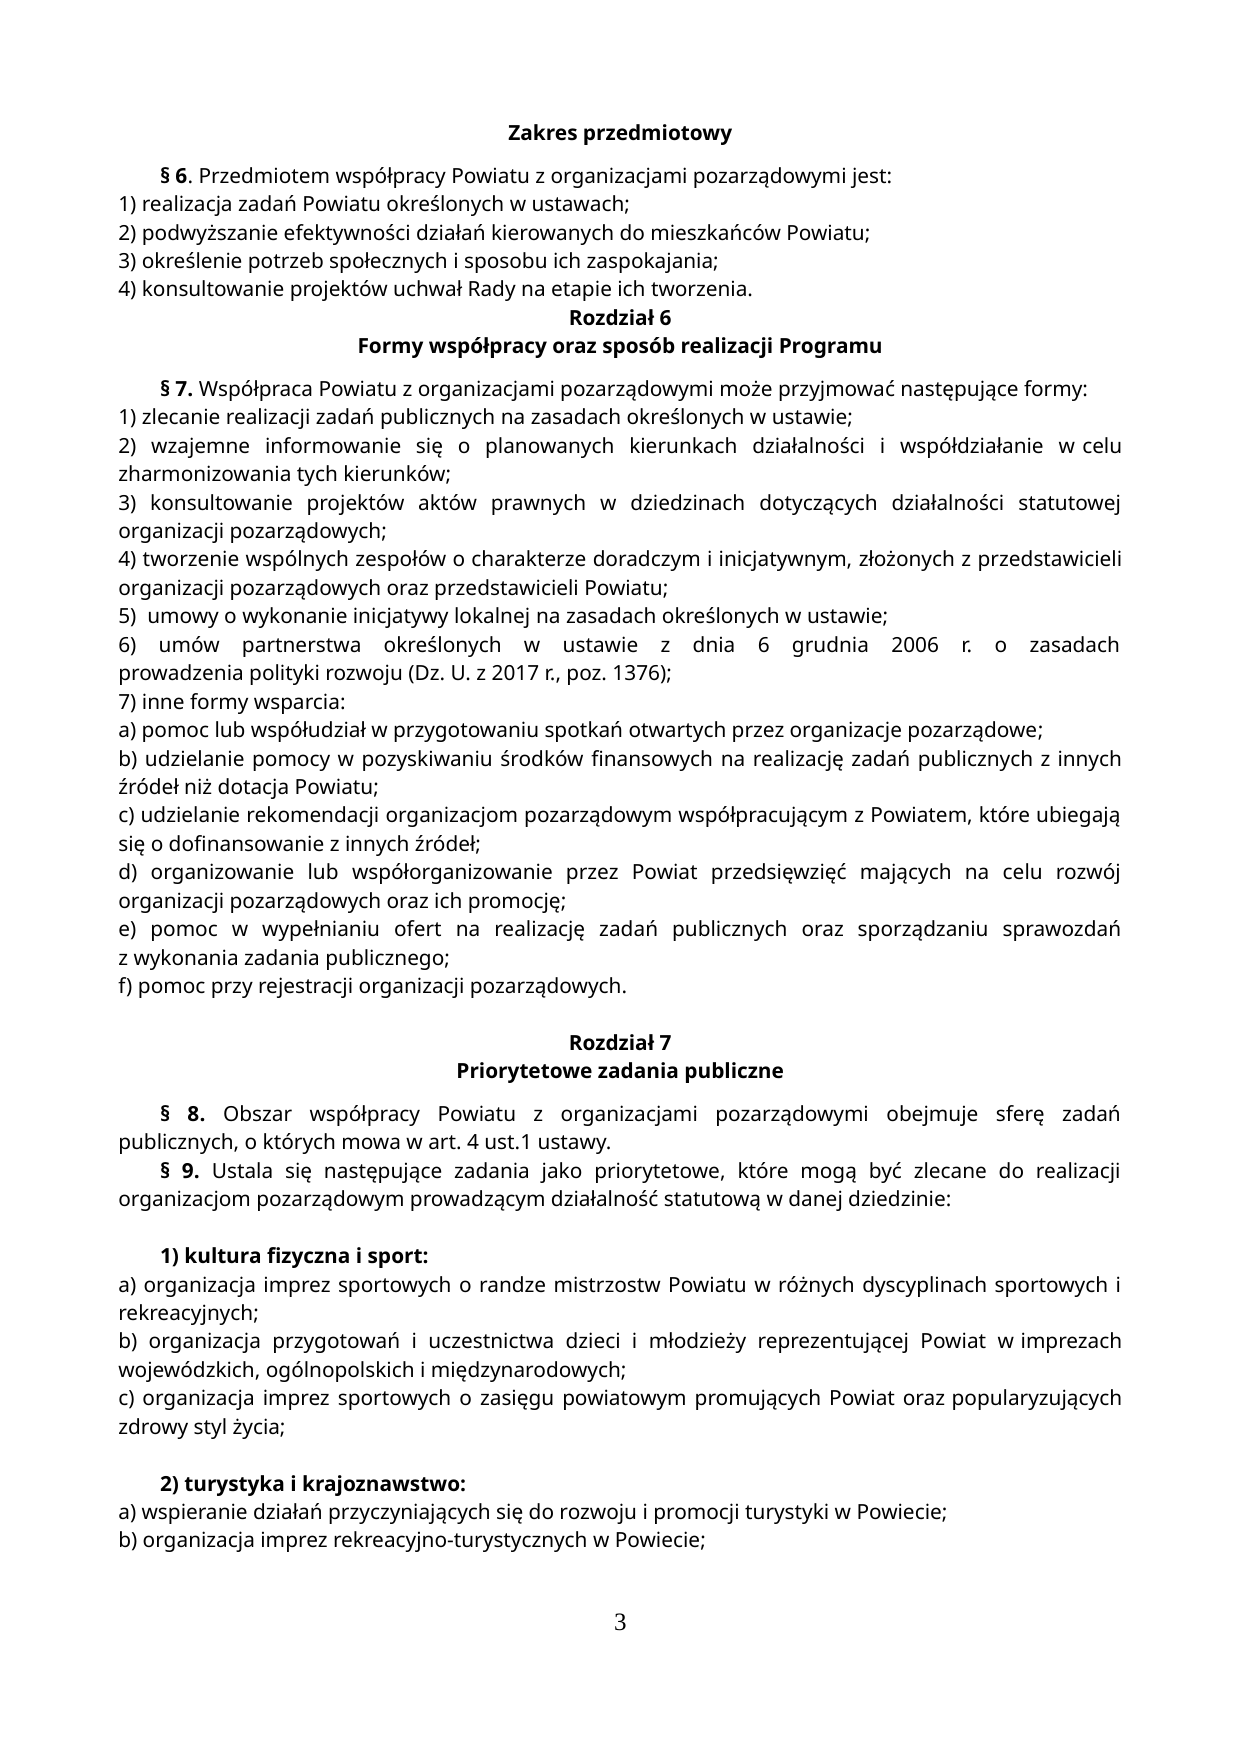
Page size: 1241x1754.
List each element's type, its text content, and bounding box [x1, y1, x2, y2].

text 5) umowy o wykonanie inicjatywy lokalnej na zasadach określonych w ustawie; [118, 601, 1122, 630]
text 2) wzajemne informowanie się o planowanych kierunkach działalności i współdziałanie w celu zharmonizowania tych kierunków; [118, 431, 1122, 488]
text 4) tworzenie wspólnych zespołów o charakterze doradczym i inicjatywnym, złożonych z przedstawicieli organizacji pozarządowych oraz przedstawicieli Powiatu; [118, 544, 1122, 601]
text b) udzielanie pomocy w pozyskiwaniu środków finansowych na realizację zadań publicznych z innych źródeł niż dotacja Powiatu; [118, 744, 1122, 801]
text 2) turystyka i krajoznawstwo: [118, 1469, 1122, 1497]
text b) organizacja imprez rekreacyjno-turystycznych w Powiecie; [118, 1526, 1122, 1554]
text a) pomoc lub współudział w przygotowaniu spotkań otwartych przez organizacje pozarządowe; [118, 715, 1122, 744]
list 7) inne formy wsparcia: [118, 687, 1122, 715]
text Formy współpracy oraz sposób realizacji Programu [118, 331, 1122, 360]
text Rozdział 7 [118, 1028, 1122, 1056]
text Priorytetowe zadania publiczne [118, 1056, 1122, 1085]
text § 6. Przedmiotem współpracy Powiatu z organizacjami pozarządowymi jest: [118, 161, 1122, 189]
text a) wspieranie działań przyczyniających się do rozwoju i promocji turystyki w Powiecie; [118, 1497, 1122, 1526]
text c) organizacja imprez sportowych o zasięgu powiatowym promujących Powiat oraz popularyzujących zdrowy styl życia; [118, 1383, 1122, 1440]
text § 9. Ustala się następujące zadania jako priorytetowe, które mogą być zlecane do realizacji organizacjom pozarządowym prowadzącym działalność statutową w danej dziedzinie: [118, 1156, 1122, 1213]
text 1) kultura fizyczna i sport: [118, 1241, 1122, 1270]
text c) udzielanie rekomendacji organizacjom pozarządowym współpracującym z Powiatem, które ubiegają się o dofinansowanie z innych źródeł; [118, 801, 1122, 857]
text Zakres przedmiotowy [118, 118, 1122, 147]
text § 7. Współpraca Powiatu z organizacjami pozarządowymi może przyjmować następujące formy: [118, 374, 1122, 402]
text a) organizacja imprez sportowych o randze mistrzostw Powiatu w różnych dyscyplinach sportowych i rekreacyjnych; [118, 1270, 1122, 1327]
list 4) konsultowanie projektów uchwał Rady na etapie ich tworzenia. [118, 274, 1122, 303]
list 1) realizacja zadań Powiatu określonych w ustawach; [118, 189, 1122, 218]
list 6) umów partnerstwa określonych w ustawie z dnia 6 grudnia 2006 r. o zasadach prowadzenia polityki rozwoju (Dz. U. z 2017 r., poz. 1376); [118, 630, 1122, 687]
list 3) konsultowanie projektów aktów prawnych w dziedzinach dotyczących działalności statutowej organizacji pozarządowych; [118, 488, 1122, 544]
list 3) określenie potrzeb społecznych i sposobu ich zaspokajania; [118, 246, 1122, 274]
text 1) zlecanie realizacji zadań publicznych na zasadach określonych w ustawie; [118, 402, 1122, 431]
text b) organizacja przygotowań i uczestnictwa dzieci i młodzieży reprezentującej Powiat w imprezach wojewódzkich, ogólnopolskich i międzynarodowych; [118, 1327, 1122, 1383]
list f) pomoc przy rejestracji organizacji pozarządowych. [118, 971, 1122, 999]
text Rozdział 6 [118, 303, 1122, 331]
text d) organizowanie lub współorganizowanie przez Powiat przedsięwzięć mających na celu rozwój organizacji pozarządowych oraz ich promocję; [118, 857, 1122, 914]
text § 8. Obszar współpracy Powiatu z organizacjami pozarządowymi obejmuje sferę zadań publicznych, o których mowa w art. 4 ust.1 ustawy. [118, 1099, 1122, 1156]
list e) pomoc w wypełnianiu ofert na realizację zadań publicznych oraz sporządzaniu sprawozdań z wykonania zadania publicznego; [118, 914, 1122, 971]
list 2) podwyższanie efektywności działań kierowanych do mieszkańców Powiatu; [118, 218, 1122, 246]
